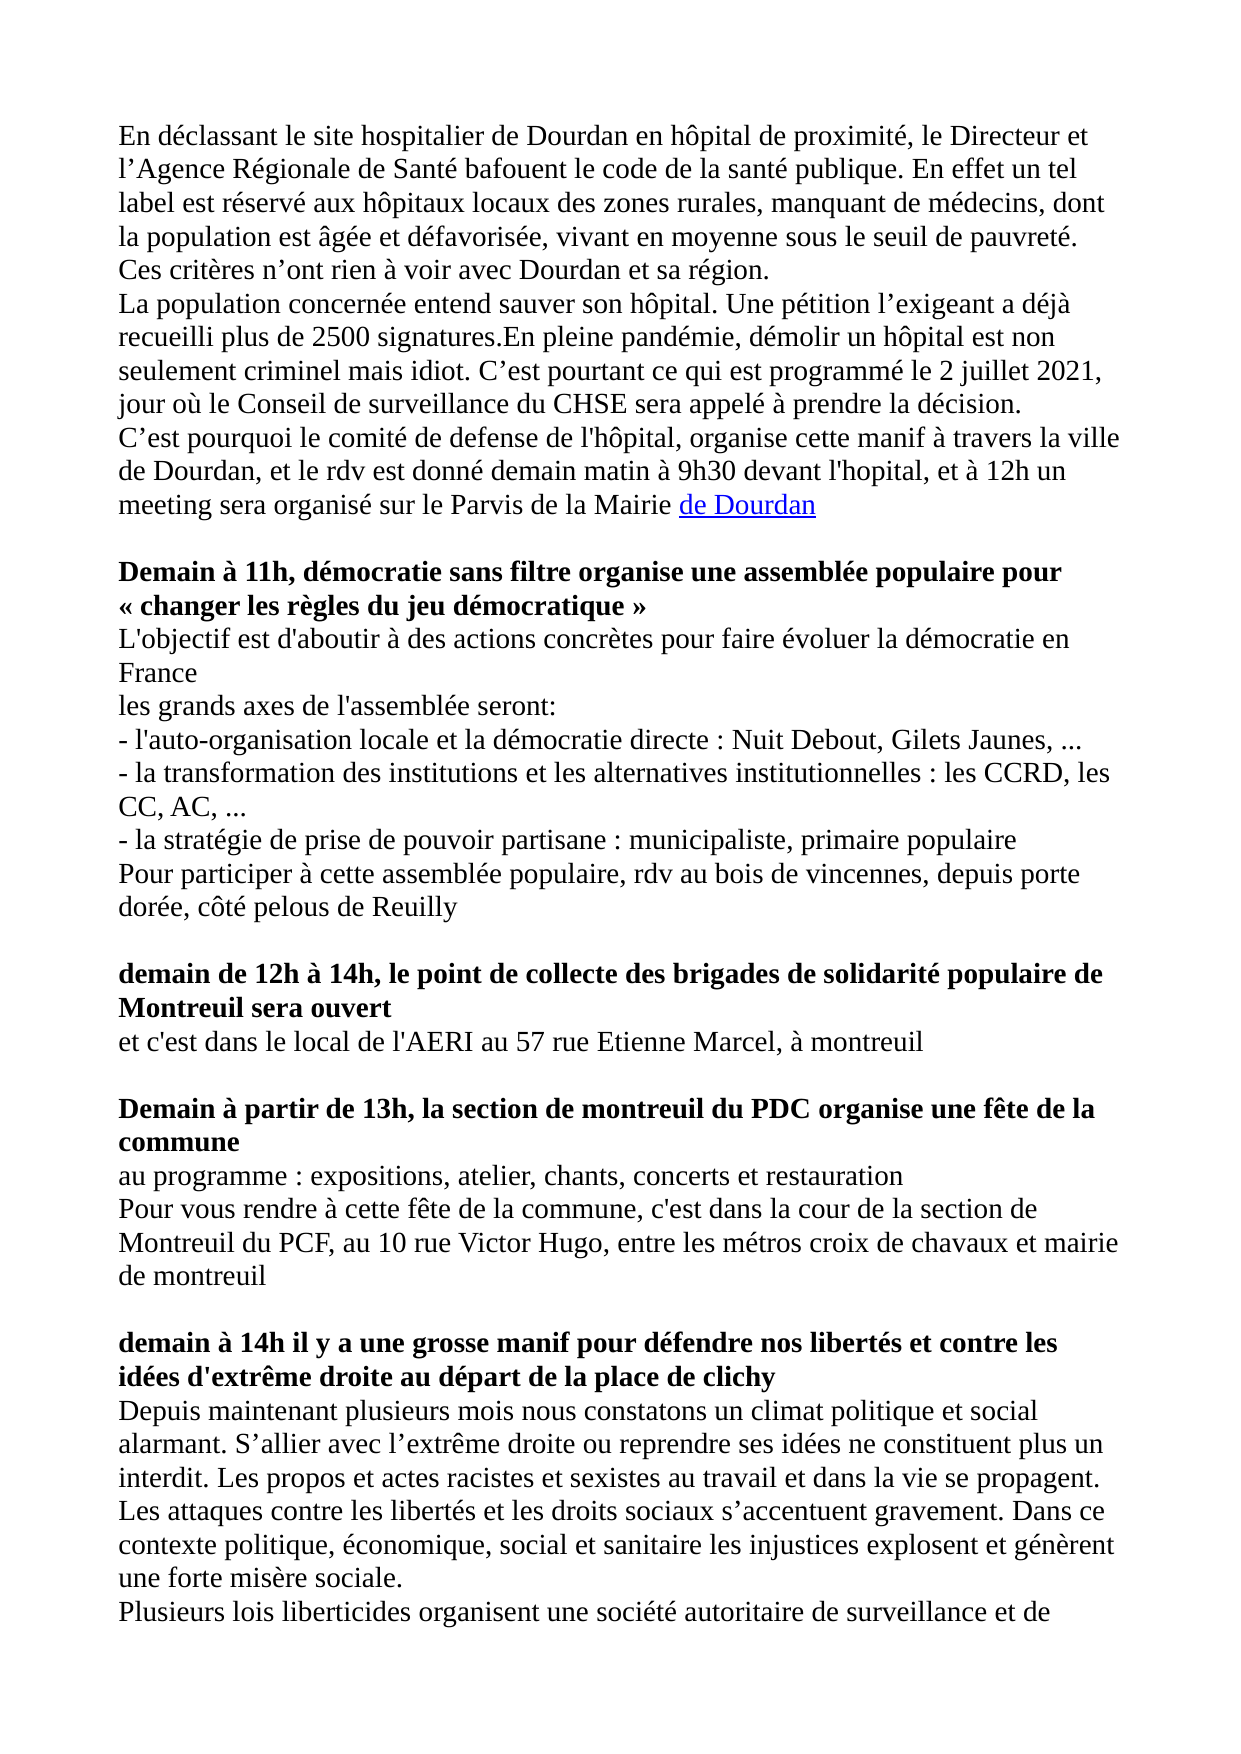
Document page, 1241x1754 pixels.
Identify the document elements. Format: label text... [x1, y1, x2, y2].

text demain à 14h il y a une grosse manif pour défendre nos libertés et contre les idées d'extrême droite au départ de la place de clichy [118, 1326, 1122, 1393]
text les grands axes de l'assemblée seront: - l'auto-organisation locale et la démocratie directe : Nuit Debout, Gilets Jaunes, ... - la transformation des institutions et les alternatives institutionnelles : les CCRD, les CC, AC, ... - la stratégie de prise de pouvoir partisane : municipaliste, primaire populaire [118, 688, 1122, 856]
text C’est pourquoi le comité de defense de l'hôpital, organise cette manif à travers la ville de Dourdan, et le rdv est donné demain matin à 9h30 devant l'hopital, et à 12h un meeting sera organisé sur le Parvis de la Mairie de Dourdan [118, 420, 1122, 521]
text Pour vous rendre à cette fête de la commune, c'est dans la cour de la section de Montreuil du PCF, au 10 rue Victor Hugo, entre les métros croix de chavaux et mairie de montreuil [118, 1191, 1122, 1292]
text Depuis maintenant plusieurs mois nous constatons un climat politique et social alarmant. S’allier avec l’extrême droite ou reprendre ses idées ne constituent plus un interdit. Les propos et actes racistes et sexistes au travail et dans la vie se propagent. Les attaques contre les libertés et les droits sociaux s’accentuent gravement. Dans ce contexte politique, économique, social et sanitaire les injustices explosent et génèrent une forte misère sociale. [118, 1393, 1122, 1594]
text Demain à 11h, démocratie sans filtre organise une assemblée populaire pour « changer les règles du jeu démocratique » [118, 554, 1122, 621]
text au programme : expositions, atelier, chants, concerts et restauration [118, 1158, 1122, 1191]
text demain de 12h à 14h, le point de collecte des brigades de solidarité populaire de [118, 957, 1122, 990]
text et c'est dans le local de l'AERI au 57 rue Etienne Marcel, à montreuil [118, 1024, 1122, 1057]
text Plusieurs lois liberticides organisent une société autoritaire de surveillance et de [118, 1594, 1122, 1627]
text Pour participer à cette assemblée populaire, rdv au bois de vincennes, depuis porte dorée, côté pelous de Reuilly [118, 856, 1122, 923]
text En déclassant le site hospitalier de Dourdan en hôpital de proximité, le Directeur et l’Agence Régionale de Santé bafouent le code de la santé publique. En effet un tel label est réservé aux hôpitaux locaux des zones rurales, manquant de médecins, dont la population est âgée et défavorisée, vivant en moyenne sous le seuil de pauvreté. Ces critères n’ont rien à voir avec Dourdan et sa région. [118, 118, 1122, 286]
text Demain à partir de 13h, la section de montreuil du PDC organise une fête de la commune [118, 1091, 1122, 1158]
text La population concernée entend sauver son hôpital. Une pétition l’exigeant a déjà recueilli plus de 2500 signatures.En pleine pandémie, démolir un hôpital est non seulement criminel mais idiot. C’est pourtant ce qui est programmé le 2 juillet 2021, jour où le Conseil de surveillance du CHSE sera appelé à prendre la décision. [118, 286, 1122, 420]
text Montreuil sera ouvert [118, 990, 1122, 1024]
text L'objectif est d'aboutir à des actions concrètes pour faire évoluer la démocratie en France [118, 621, 1122, 688]
